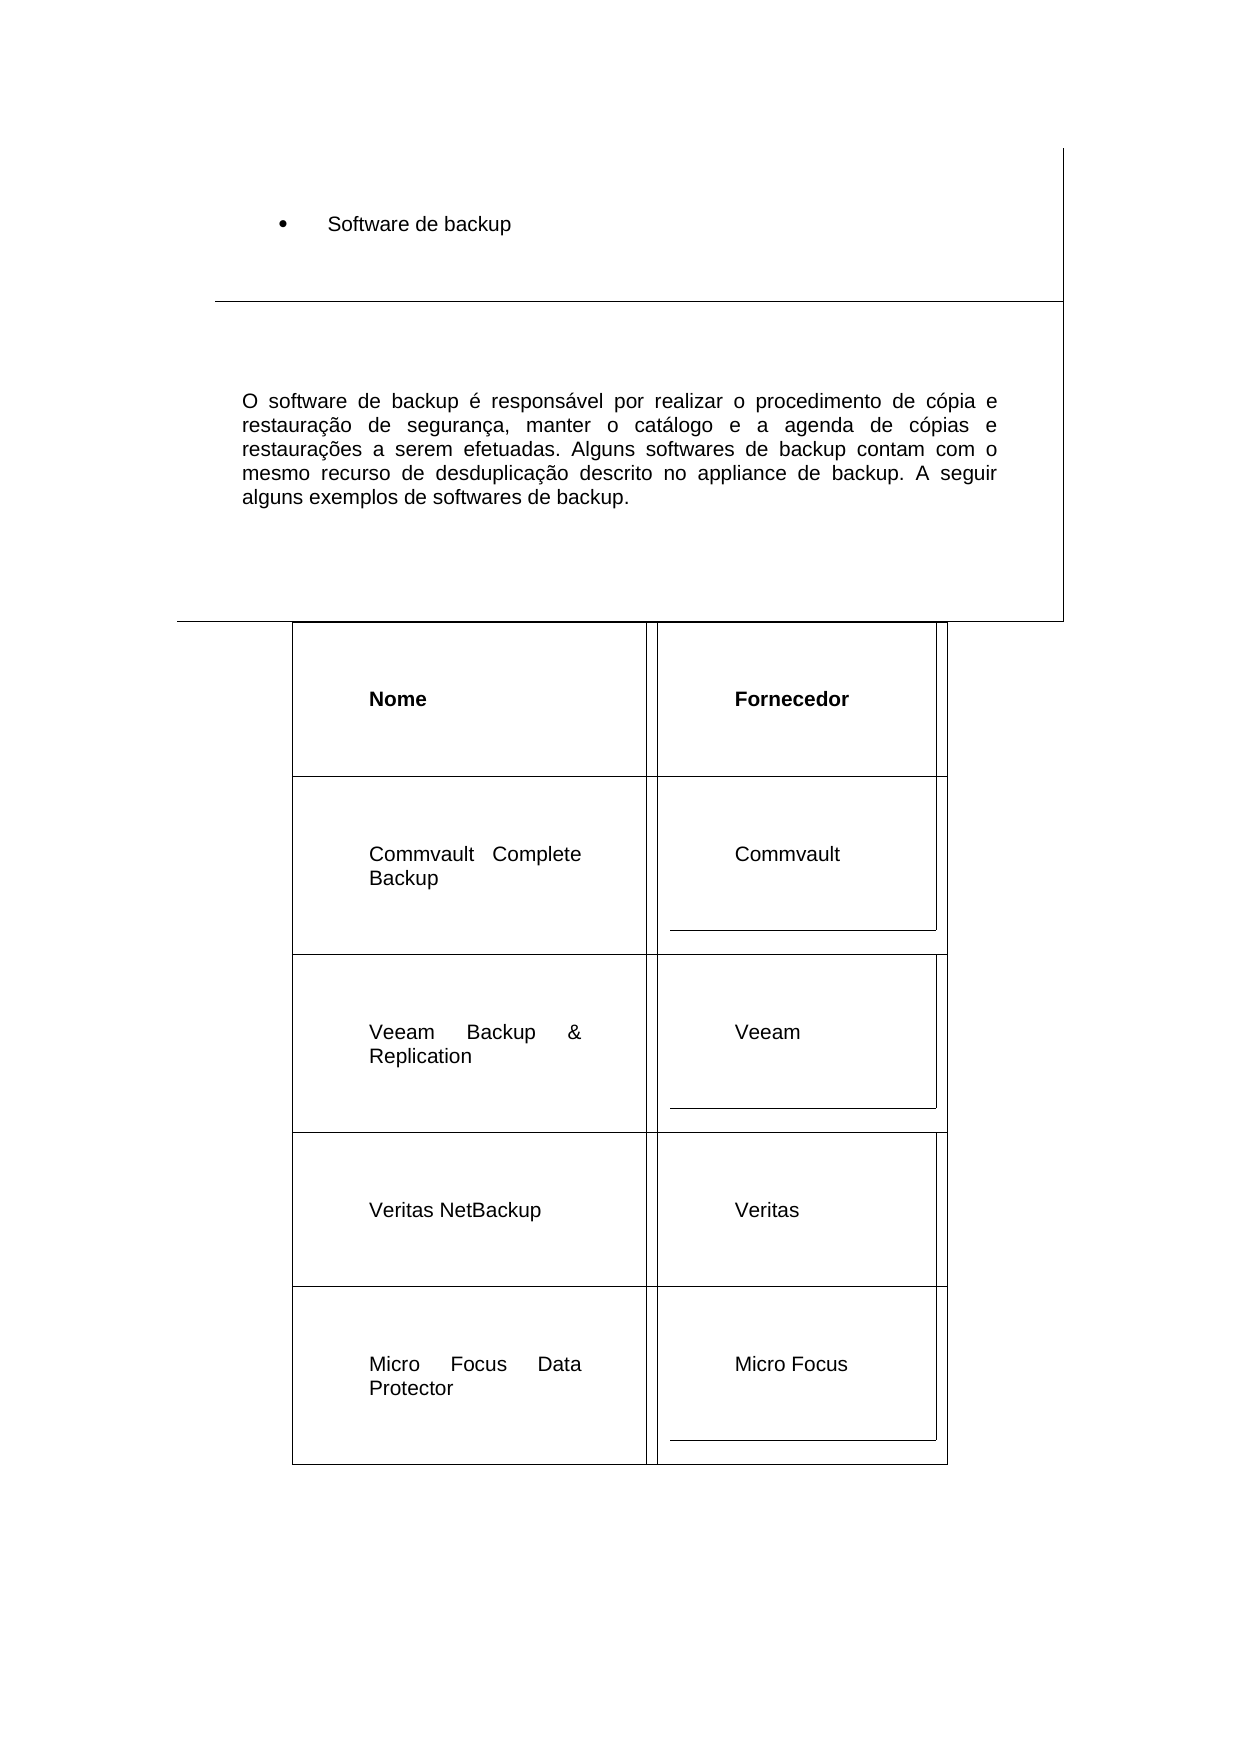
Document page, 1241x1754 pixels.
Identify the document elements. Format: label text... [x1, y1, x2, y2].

table_cell [937, 1133, 947, 1286]
table_cell [647, 1133, 657, 1286]
table_cell Commvault Complete Backup [293, 777, 646, 954]
table_header Nome [293, 623, 646, 776]
table_cell Commvault [658, 777, 947, 954]
table_cell Veeam [658, 955, 947, 1132]
table_header [937, 623, 947, 776]
table_cell Micro Focus [658, 1287, 947, 1464]
table_cell [647, 1287, 657, 1464]
table_header Fornecedor [658, 623, 936, 776]
table_cell Micro Focus Data Protector [293, 1287, 646, 1464]
table_cell [647, 955, 657, 1132]
table_cell Veritas [658, 1133, 936, 1286]
table_header [647, 623, 657, 776]
text O software de backup é responsável por realizar o procedimento de cópia e restauração de segurança, manter o catálogo e a agenda de cópias e restaurações a serem efetuadas. Alguns softwares de backup contam com o mesmo recurso de desduplicação descrito no appliance de backup. A seguir alguns exemplos de softwares de backup. [177, 389, 1063, 509]
table_cell Veeam Backup & Replication [293, 955, 646, 1132]
table_cell Veritas NetBackup [293, 1133, 646, 1286]
list Software de backup [215, 148, 1063, 301]
table_cell [647, 777, 657, 954]
